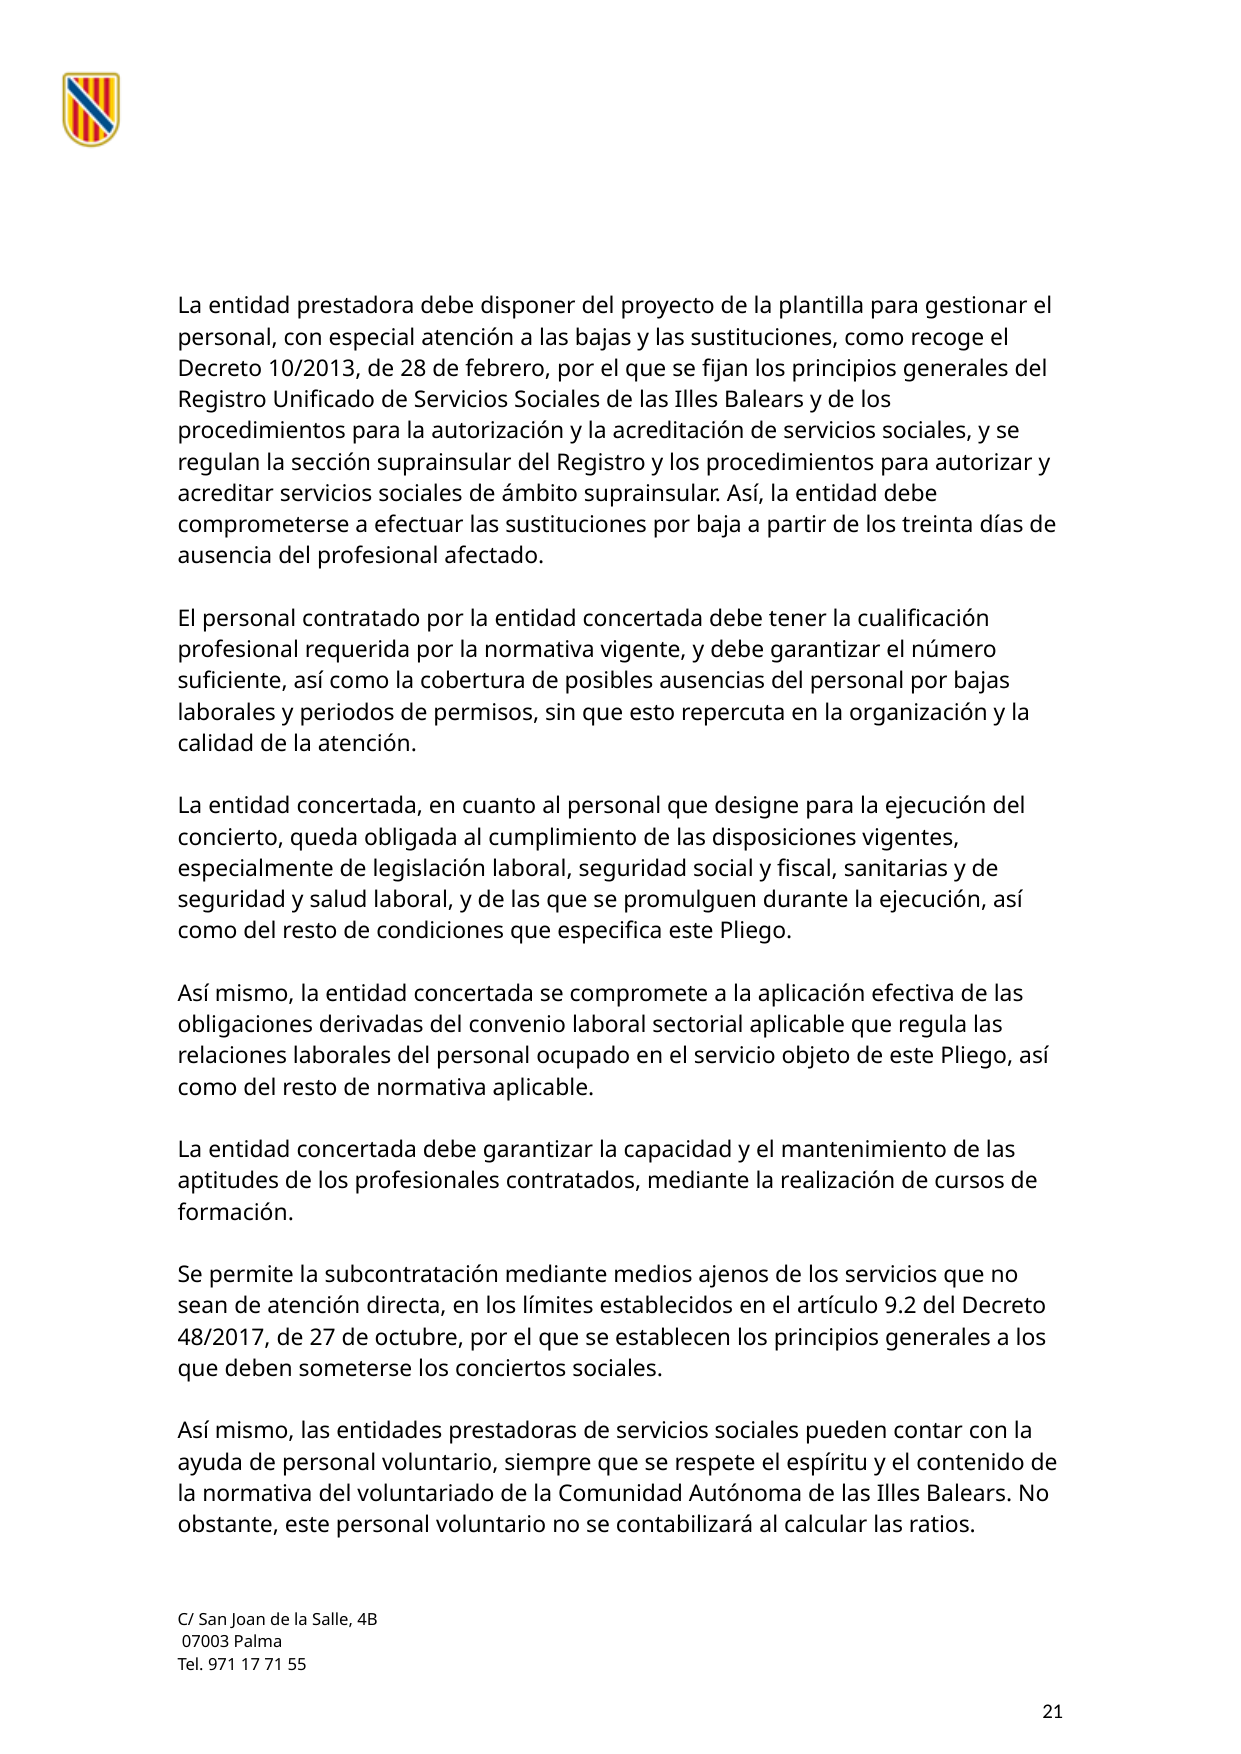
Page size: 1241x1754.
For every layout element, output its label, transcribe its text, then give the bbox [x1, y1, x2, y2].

text La entidad prestadora debe disponer del proyecto de la plantilla para gestionar el personal, con especial atención a las bajas y las sustituciones, como recoge el Decreto 10/2013, de 28 de febrero, por el que se fijan los principios generales del Registro Unificado de Servicios Sociales de las Illes Balears y de los procedimientos para la autorización y la acreditación de servicios sociales, y se regulan la sección suprainsular del Registro y los procedimientos para autorizar y acreditar servicios sociales de ámbito suprainsular. Así, la entidad debe comprometerse a efectuar las sustituciones por baja a partir de los treinta días de ausencia del profesional afectado. [177, 289, 1063, 571]
text Así mismo, la entidad concertada se compromete a la aplicación efectiva de las obligaciones derivadas del convenio laboral sectorial aplicable que regula las relaciones laborales del personal ocupado en el servicio objeto de este Pliego, así como del resto de normativa aplicable. [177, 977, 1063, 1102]
text La entidad concertada debe garantizar la capacidad y el mantenimiento de las aptitudes de los profesionales contratados, mediante la realización de cursos de formación. [177, 1133, 1063, 1227]
text Así mismo, las entidades prestadoras de servicios sociales pueden contar con la ayuda de personal voluntario, siempre que se respete el espíritu y el contenido de la normativa del voluntariado de la Comunidad Autónoma de las Illes Balears. No obstante, este personal voluntario no se contabilizará al calcular las ratios. [177, 1414, 1063, 1539]
text La entidad concertada, en cuanto al personal que designe para la ejecución del concierto, queda obligada al cumplimiento de las disposiciones vigentes, especialmente de legislación laboral, seguridad social y fiscal, sanitarias y de seguridad y salud laboral, y de las que se promulguen durante la ejecución, así como del resto de condiciones que especifica este Pliego. [177, 789, 1063, 946]
picture [44, 45, 139, 177]
text Se permite la subcontratación mediante medios ajenos de los servicios que no sean de atención directa, en los límites establecidos en el artículo 9.2 del Decreto 48/2017, de 27 de octubre, por el que se establecen los principios generales a los que deben someterse los conciertos sociales. [177, 1258, 1063, 1383]
text El personal contratado por la entidad concertada debe tener la cualificación profesional requerida por la normativa vigente, y debe garantizar el número suficiente, así como la cobertura de posibles ausencias del personal por bajas laborales y periodos de permisos, sin que esto repercuta en la organización y la calidad de la atención. [177, 602, 1063, 758]
